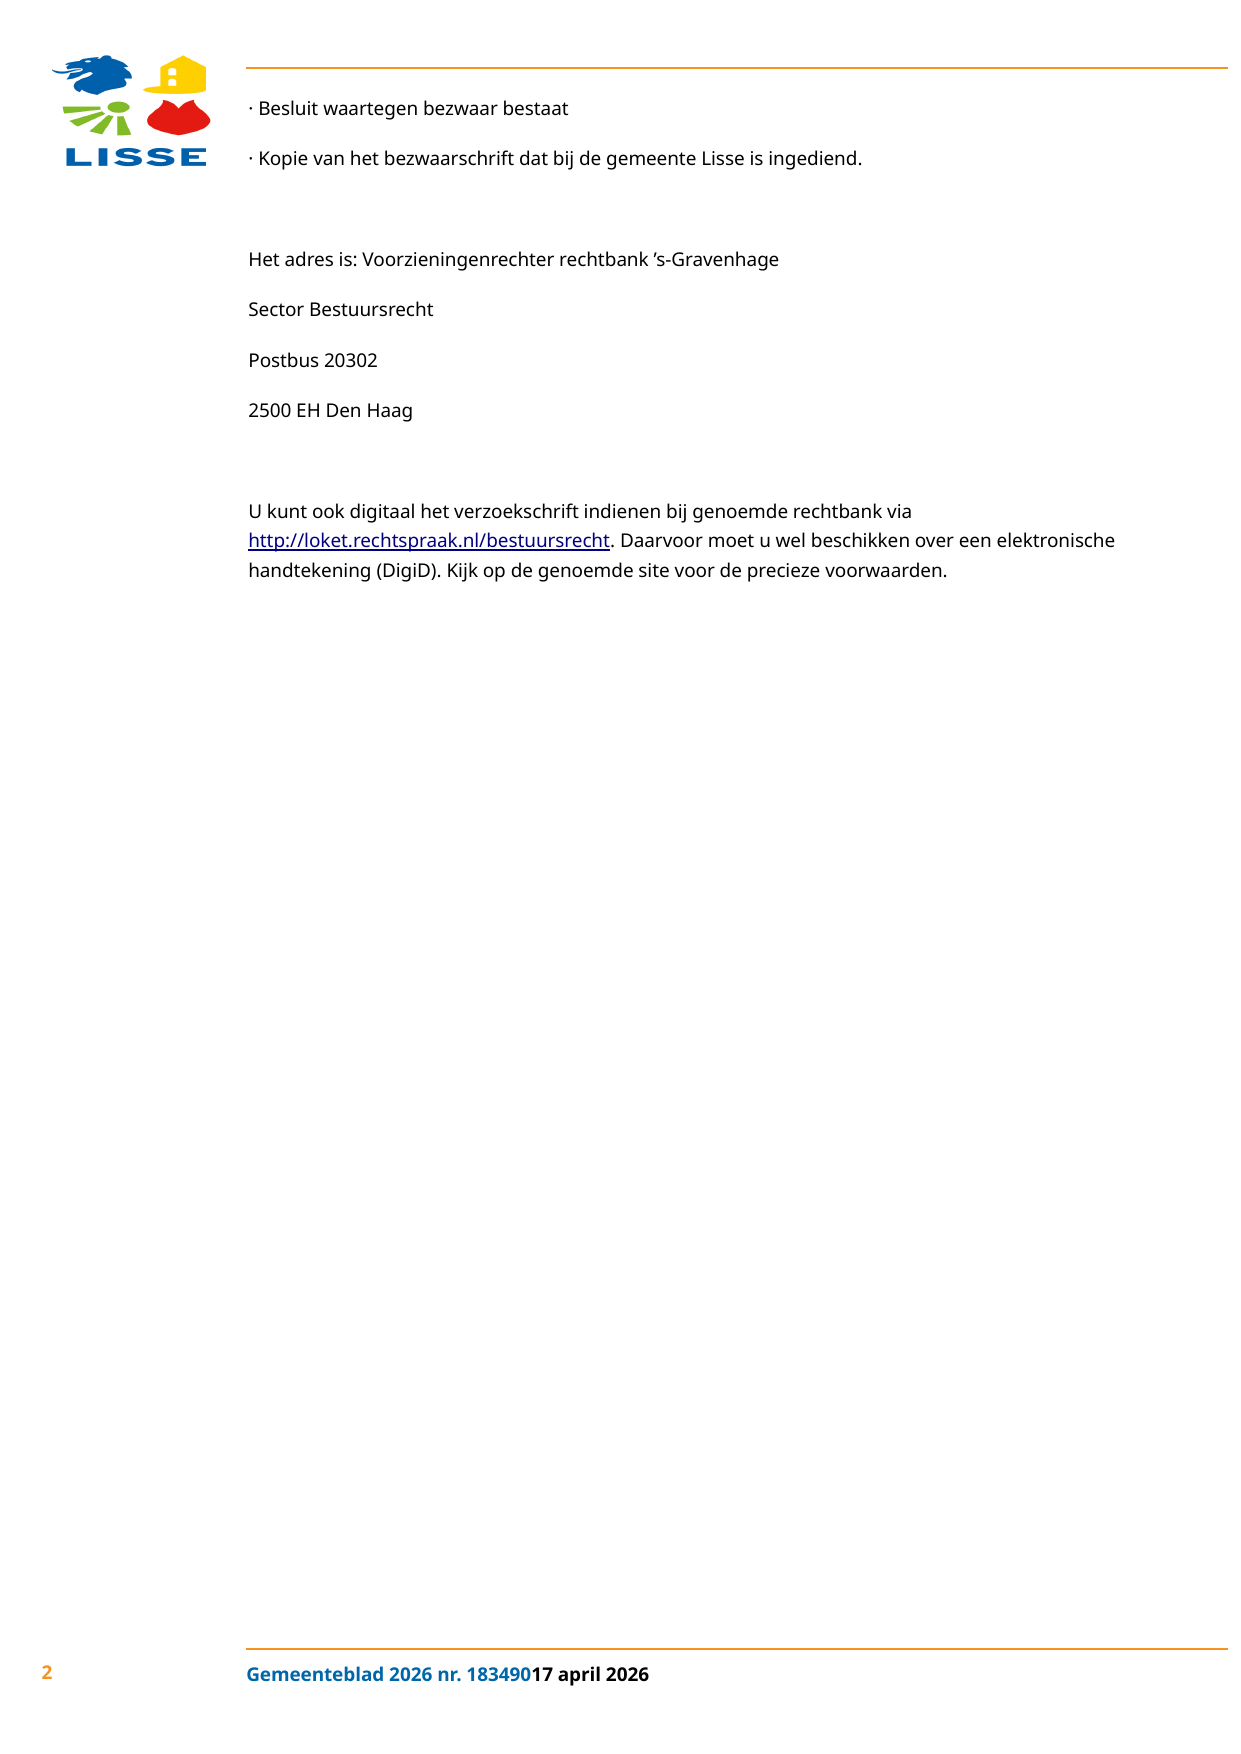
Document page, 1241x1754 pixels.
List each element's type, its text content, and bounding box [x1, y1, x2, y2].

text Sector Bestuursrecht [248, 296, 1152, 322]
picture [41, 47, 231, 172]
text · Kopie van het bezwaarschrift dat bij de gemeente Lisse is ingediend. [248, 145, 1152, 171]
text Postbus 20302 [248, 347, 1152, 373]
text Het adres is: Voorzieningenrechter rechtbank ’s-Gravenhage [248, 246, 1152, 272]
text · Besluit waartegen bezwaar bestaat [248, 95, 1152, 121]
text 2500 EH Den Haag [248, 397, 1152, 423]
text U kunt ook digitaal het verzoekschrift indienen bij genoemde rechtbank via http://loket.rechtspraak.nl/bestuursrecht. Daarvoor moet u wel beschikken over een elektronische handtekening (DigiD). Kijk op de genoemde site voor de precieze voorwaarden. [248, 498, 1152, 583]
